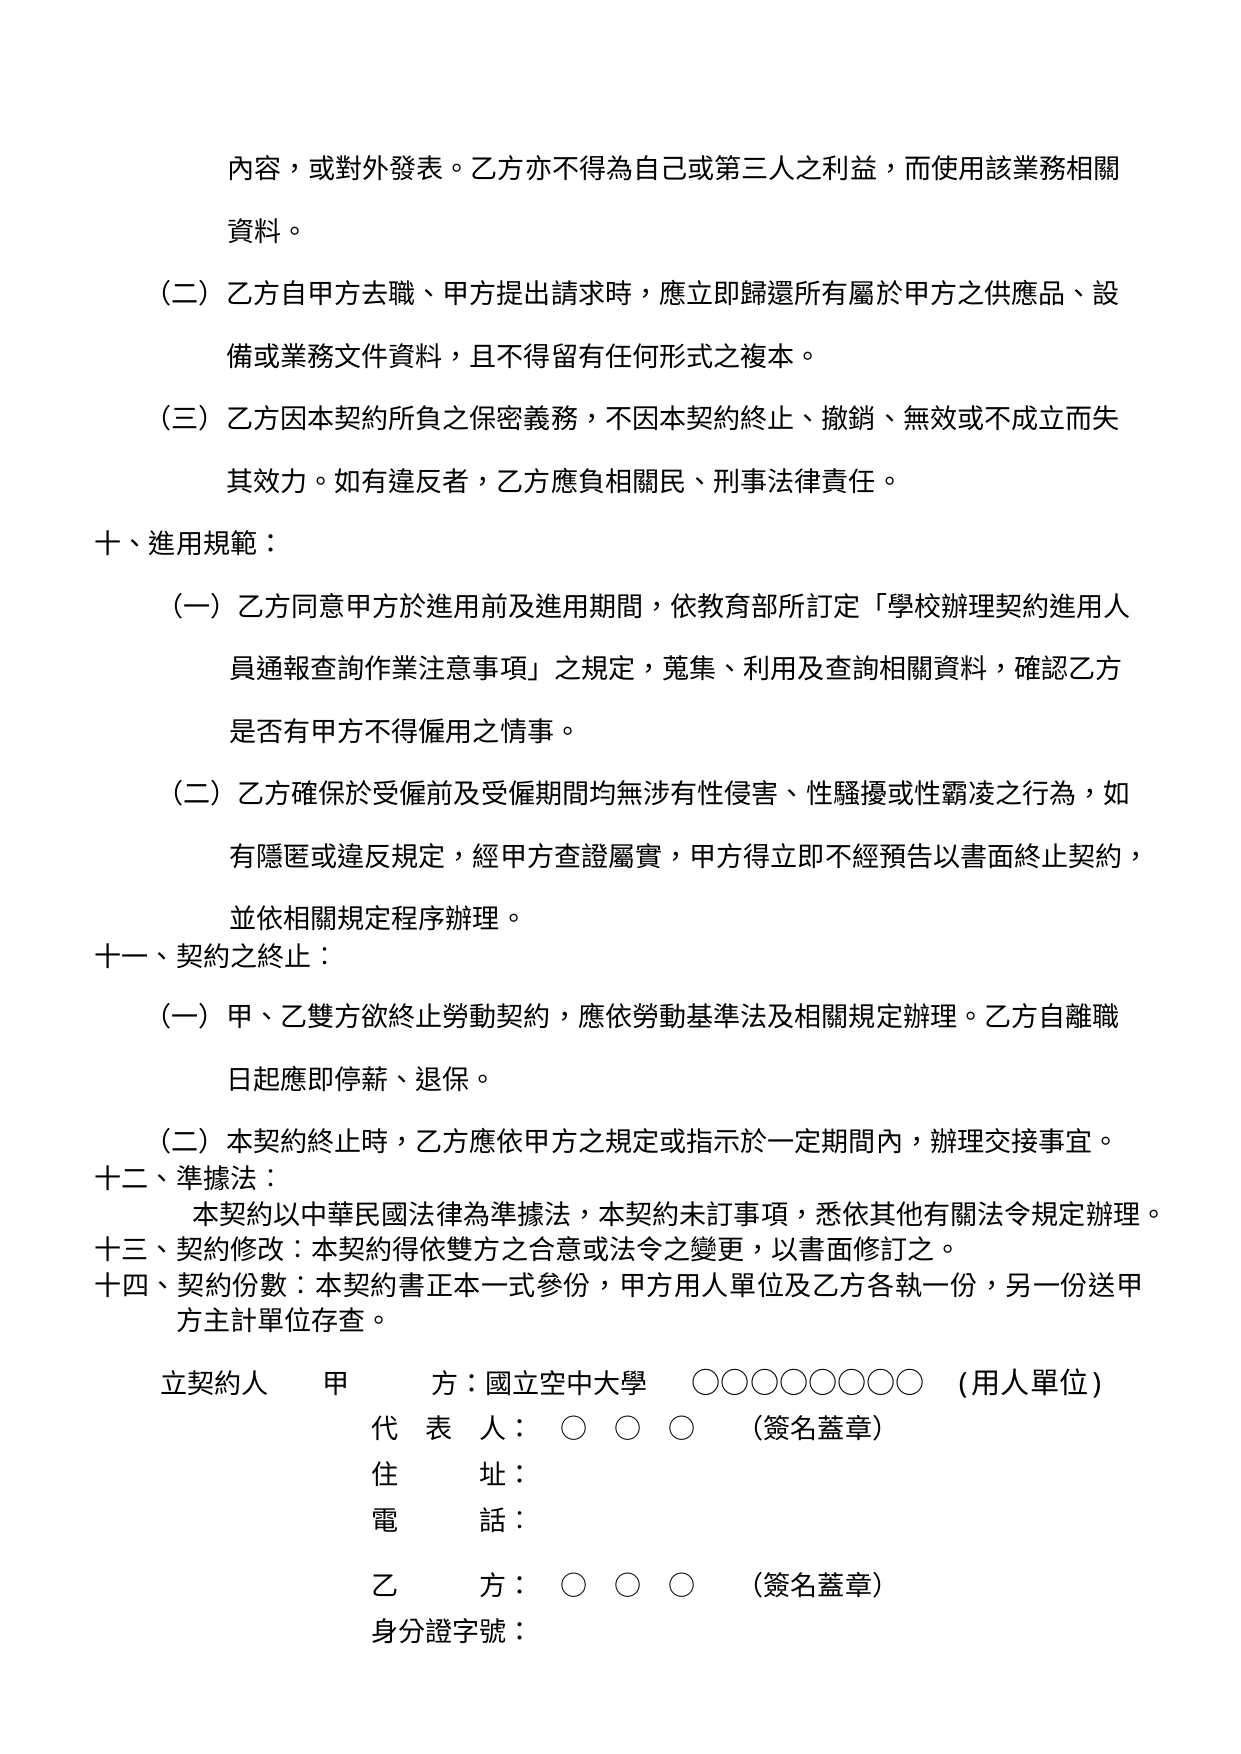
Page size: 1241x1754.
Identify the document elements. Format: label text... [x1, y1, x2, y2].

text 內容，或對外發表。乙方亦不得為自己或第三人之利益，而使用該業務相關資料。 [132, 125, 1146, 250]
text 十三、契約修改︰本契約得依雙方之合意或法令之變更，以書面修訂之。 [94, 1231, 1146, 1267]
text 電 話︰ [94, 1494, 1146, 1540]
text 十、進用規範： [94, 500, 1146, 563]
text （一）甲、乙雙方欲終止勞動契約，應依勞動基準法及相關規定辦理。乙方自離職日起應即停薪、退保。 [144, 973, 1146, 1098]
text 十四、契約份數︰本契約書正本一式參份，甲方用人單位及乙方各執一份，另一份送甲方主計單位存查。 [94, 1267, 1146, 1338]
text （三）乙方因本契約所負之保密義務，不因本契約終止、撤銷、無效或不成立而失其效力。如有違反者，乙方應負相關民、刑事法律責任。 [144, 375, 1146, 500]
text 十二、準據法︰ [94, 1161, 1146, 1196]
text 住 址： [94, 1448, 1146, 1494]
text 代 表 人： ○ ○ ○ （簽名蓋章） [94, 1402, 1146, 1448]
text （二）乙方自甲方去職、甲方提出請求時，應立即歸還所有屬於甲方之供應品、設備或業務文件資料，且不得留有任何形式之複本。 [144, 250, 1146, 375]
text 身分證字號： [94, 1604, 1146, 1650]
text 乙 方： ○ ○ ○ （簽名蓋章） [94, 1558, 1146, 1604]
text 立契約人 甲 方：國立空中大學 ○○○○○○○○ (用人單位) [119, 1356, 1146, 1402]
text 十一、契約之終止︰ [94, 938, 1146, 973]
text （二）乙方確保於受僱前及受僱期間均無涉有性侵害、性騷擾或性霸凌之行為，如有隱匿或違反規定，經甲方查證屬實，甲方得立即不經預告以書面終止契約，並依相關規定程序辦理。 [107, 750, 1146, 938]
text 本契約以中華民國法律為準據法，本契約未訂事項，悉依其他有關法令規定辦理。 [94, 1196, 1146, 1231]
text （二）本契約終止時，乙方應依甲方之規定或指示於一定期間內，辦理交接事宜。 [144, 1098, 1146, 1161]
text （一）乙方同意甲方於進用前及進用期間，依教育部所訂定「學校辦理契約進用人員通報查詢作業注意事項」之規定，蒐集、利用及查詢相關資料，確認乙方是否有甲方不得僱用之情事。 [107, 563, 1146, 750]
